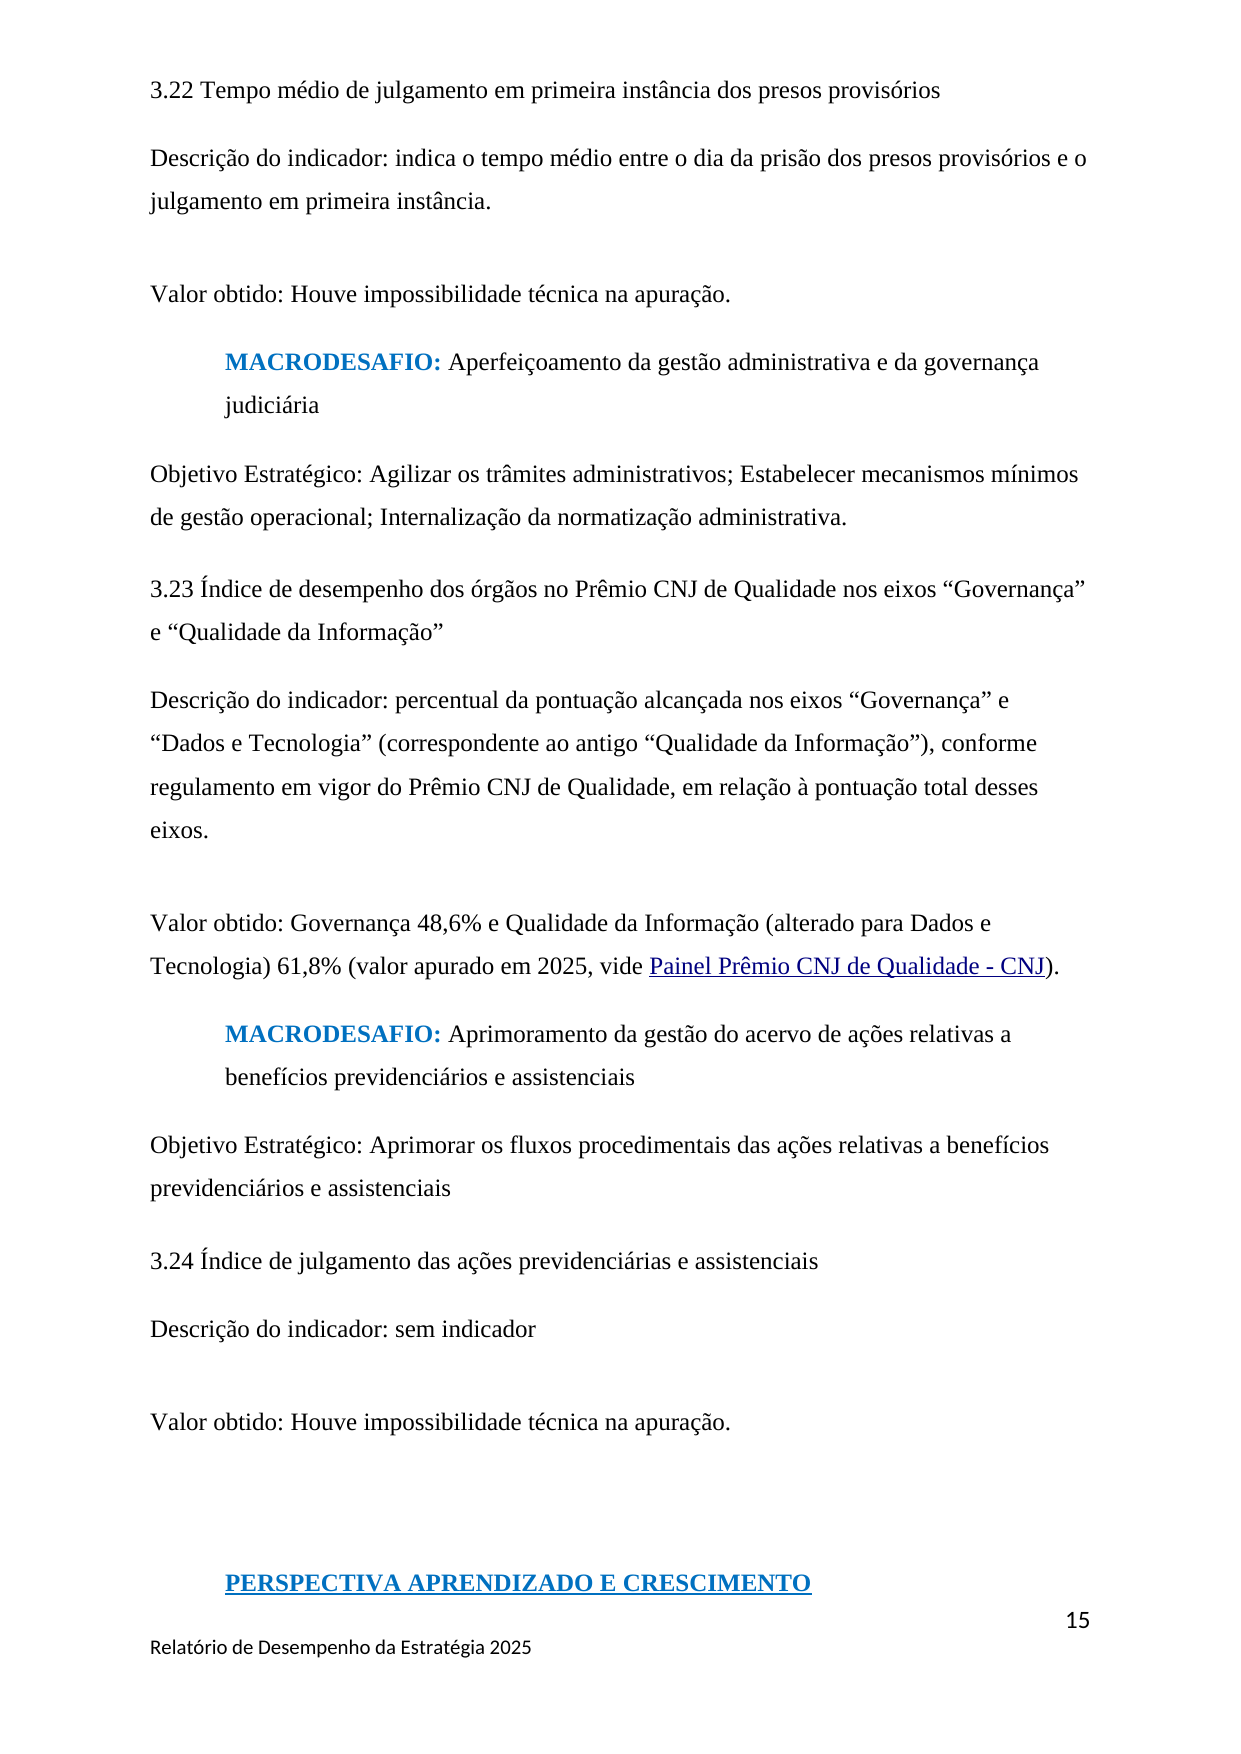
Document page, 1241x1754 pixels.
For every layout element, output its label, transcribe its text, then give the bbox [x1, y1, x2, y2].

list MACRODESAFIO: Aperfeiçoamento da gestão administrativa e da governança judiciária [225, 347, 1090, 419]
text Valor obtido: Houve impossibilidade técnica na apuração. [150, 279, 1090, 308]
text Descrição do indicador: percentual da pontuação alcançada nos eixos “Governança” e “Dados e Tecnologia” (correspondente ao antigo “Qualidade da Informação”), conforme regulamento em vigor do Prêmio CNJ de Qualidade, em relação à pontuação total desses eixos. [150, 685, 1090, 843]
subtitle 3.22 Tempo médio de julgamento em primeira instância dos presos provisórios [150, 75, 1090, 104]
text Descrição do indicador: sem indicador [150, 1314, 1090, 1343]
subtitle 3.24 Índice de julgamento das ações previdenciárias e assistenciais [150, 1246, 1090, 1274]
text Objetivo Estratégico: Aprimorar os fluxos procedimentais das ações relativas a benefícios previdenciários e assistenciais [150, 1130, 1090, 1202]
text Valor obtido: Houve impossibilidade técnica na apuração. [150, 1407, 1090, 1436]
text Objetivo Estratégico: Agilizar os trâmites administrativos; Estabelecer mecanismos mínimos de gestão operacional; Internalização da normatização administrativa. [150, 459, 1090, 531]
list MACRODESAFIO: Aprimoramento da gestão do acervo de ações relativas a benefícios previdenciários e assistenciais [225, 1019, 1090, 1091]
subtitle 3.23 Índice de desempenho dos órgãos no Prêmio CNJ de Qualidade nos eixos “Governança” e “Qualidade da Informação” [150, 574, 1090, 646]
text Valor obtido: Governança 48,6% e Qualidade da Informação (alterado para Dados e Tecnologia) 61,8% (valor apurado em 2025, vide Painel Prêmio CNJ de Qualidade - CNJ). [150, 908, 1090, 980]
text Descrição do indicador: indica o tempo médio entre o dia da prisão dos presos provisórios e o julgamento em primeira instância. [150, 143, 1090, 215]
list PERSPECTIVA APRENDIZADO E CRESCIMENTO [225, 1568, 1090, 1597]
